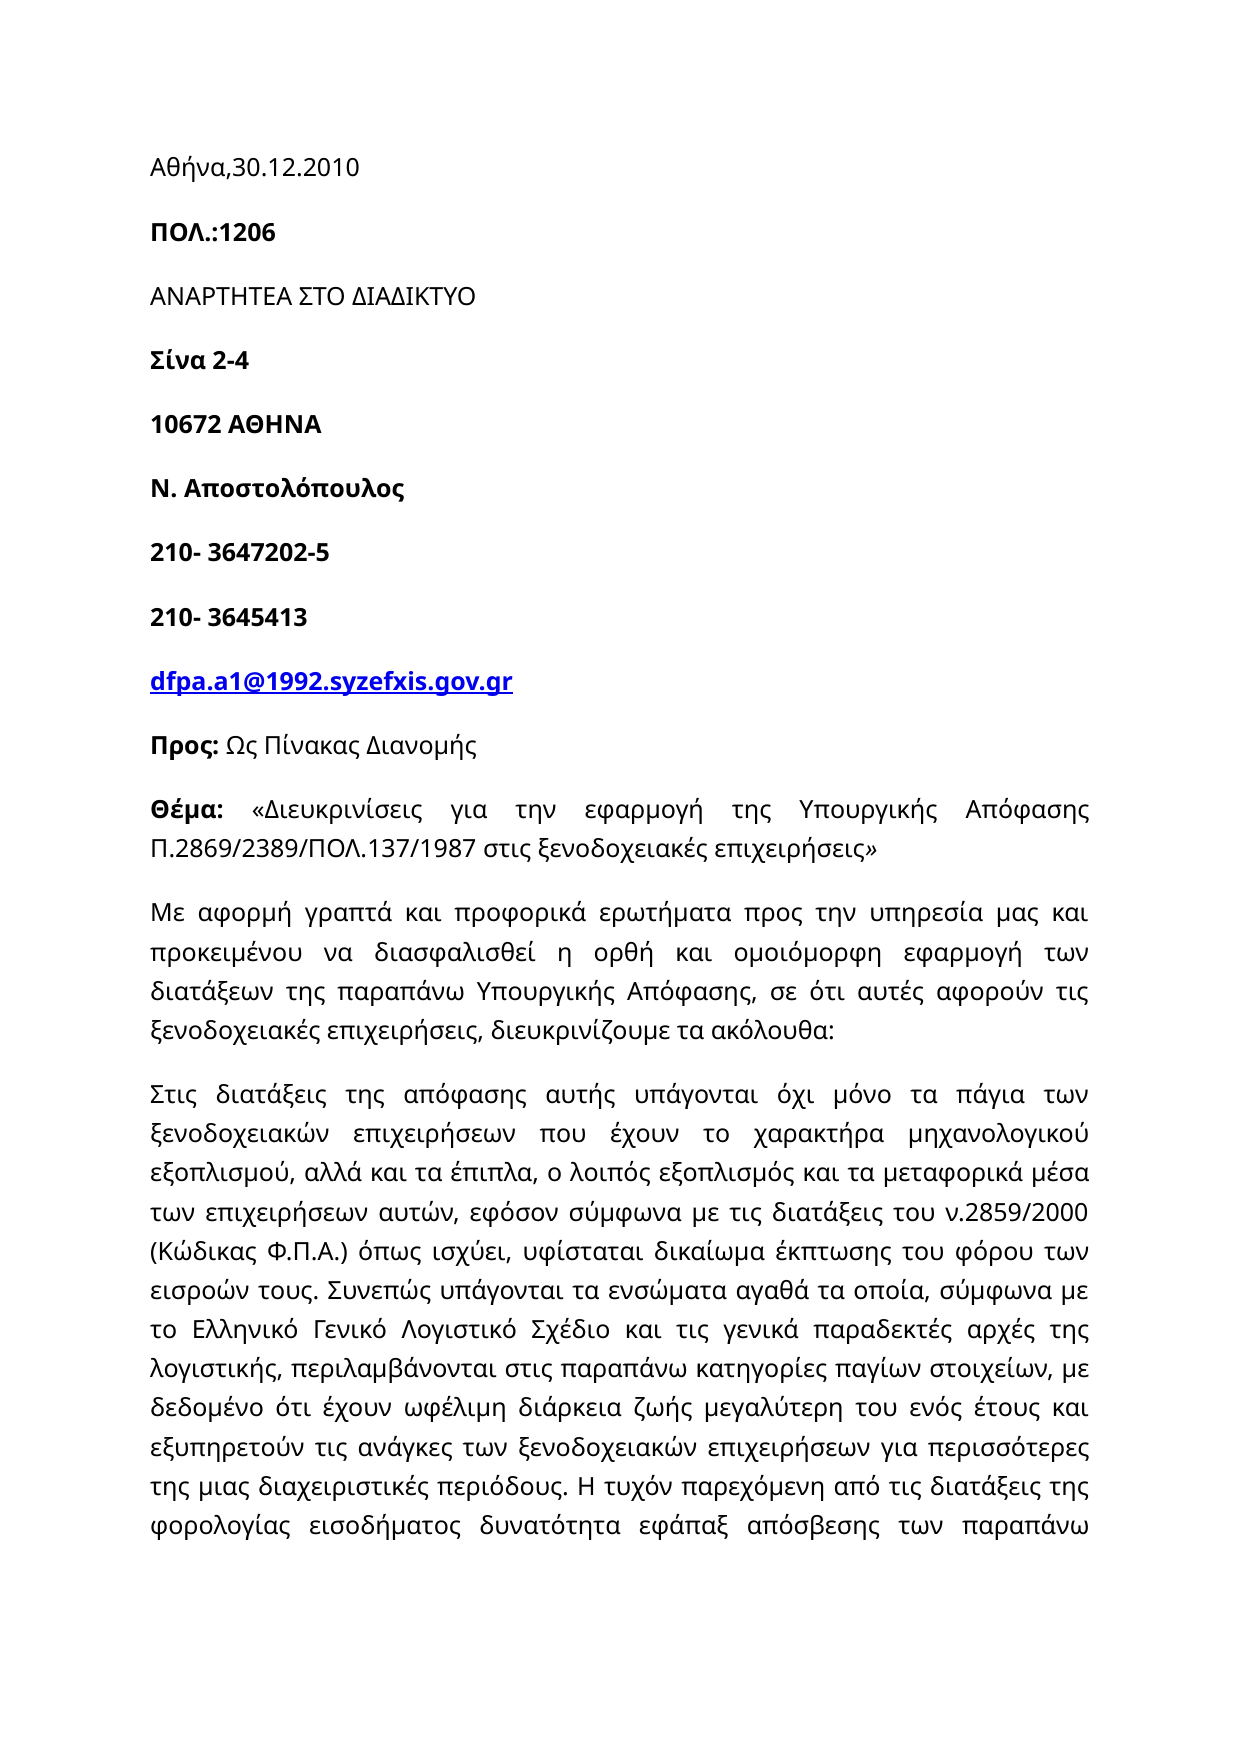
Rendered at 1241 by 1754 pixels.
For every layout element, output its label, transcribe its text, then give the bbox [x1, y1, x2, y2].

text 10672 ΑΘΗΝΑ [150, 407, 1090, 441]
text Θέμα: «Διευκρινίσεις για την εφαρμογή της Υπουργικής Απόφασης Π.2869/2389/ΠΟΛ.137/1987 στις ξενοδοχειακές επιχειρήσεις» [150, 792, 1090, 865]
text 210- 3645413 [150, 599, 1090, 633]
text Αθήνα,30.12.2010 [150, 150, 1090, 184]
text Προς: Ως Πίνακας Διανομής [150, 727, 1090, 762]
text dfpa.a1@1992.syzefxis.gov.gr [150, 663, 1090, 697]
text Με αφορμή γραπτά και προφορικά ερωτήματα προς την υπηρεσία μας και προκειμένου να διασφαλισθεί η ορθή και ομοιόμορφη εφαρμογή των διατάξεων της παραπάνω Υπουργικής Απόφασης, σε ότι αυτές αφορούν τις ξενοδοχειακές επιχειρήσεις, διευκρινίζουμε τα ακόλουθα: [150, 895, 1090, 1047]
text 210- 3647202-5 [150, 535, 1090, 569]
text Ν. Αποστολόπουλος [150, 471, 1090, 505]
text Στις διατάξεις της απόφασης αυτής υπάγονται όχι μόνο τα πάγια των ξενοδοχειακών επιχειρήσεων που έχουν το χαρακτήρα μηχανολογικού εξοπλισμού, αλλά και τα έπιπλα, ο λοιπός εξοπλισμός και τα μεταφορικά μέσα των επιχειρήσεων αυτών, εφόσον σύμφωνα με τις διατάξεις του ν.2859/2000 (Κώδικας Φ.Π.Α.) όπως ισχύει, υφίσταται δικαίωμα έκπτωσης του φόρου των εισροών τους. Συνεπώς υπάγονται τα ενσώματα αγαθά τα οποία, σύμφωνα με το Ελληνικό Γενικό Λογιστικό Σχέδιο και τις γενικά παραδεκτές αρχές της λογιστικής, περιλαμβάνονται στις παραπάνω κατηγορίες παγίων στοιχείων, με δεδομένο ότι έχουν ωφέλιμη διάρκεια ζωής μεγαλύτερη του ενός έτους και εξυπηρετούν τις ανάγκες των ξενοδοχειακών επιχειρήσεων για περισσότερες της μιας διαχειριστικές περιόδους. Η τυχόν παρεχόμενη από τις διατάξεις της φορολογίας εισοδήματος δυνατότητα εφάπαξ απόσβεσης των παραπάνω [150, 1077, 1090, 1542]
text ΠΟΛ.:1206 [150, 214, 1090, 248]
text Σίνα 2-4 [150, 342, 1090, 377]
text ΑΝΑΡΤΗΤΕΑ ΣΤΟ ΔΙΑΔΙΚΤΥΟ [150, 278, 1090, 312]
